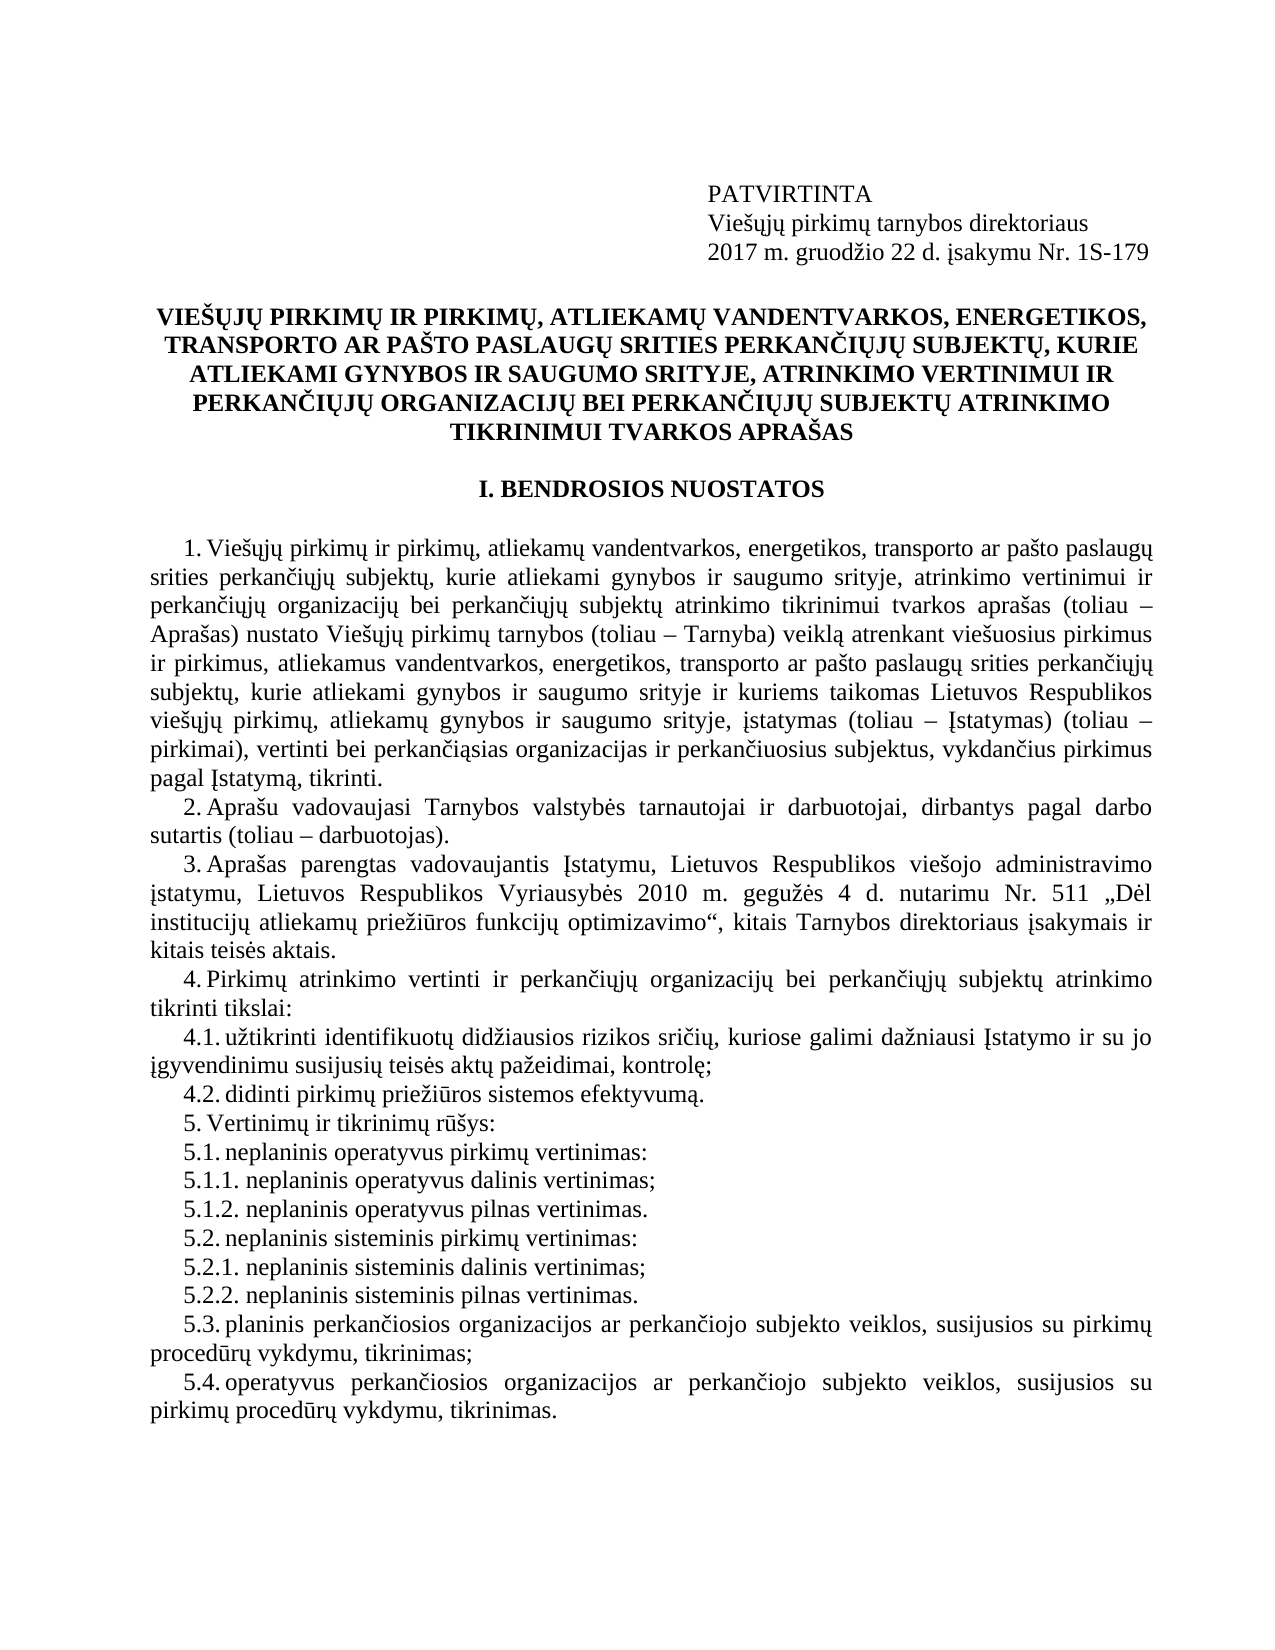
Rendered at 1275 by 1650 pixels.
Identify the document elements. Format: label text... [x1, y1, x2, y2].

text 2017 m. gruodžio 22 d. įsakymu Nr. 1S-179 [150, 237, 1153, 266]
text I. BENDROSIOS NUOSTATOS [150, 474, 1153, 503]
text 5.2.2. neplaninis sisteminis pilnas vertinimas. [183, 1281, 1153, 1309]
text 4. Pirkimų atrinkimo vertinti ir perkančiųjų organizacijų bei perkančiųjų subjektų atrinkimo tikrinti tikslai: [150, 964, 1153, 1022]
text 3. Aprašas parengtas vadovaujantis Įstatymu, Lietuvos Respublikos viešojo administravimo įstatymu, Lietuvos Respublikos Vyriausybės 2010 m. gegužės 4 d. nutarimu Nr. 511 „Dėl institucijų atliekamų priežiūros funkcijų optimizavimo“, kitais Tarnybos direktoriaus įsakymais ir kitais teisės aktais. [150, 849, 1153, 964]
text VIEŠŲJŲ PIRKIMŲ ir PIRKIMŲ, ATLIEKAMŲ VANDENTVARKOS, ENERGETIKOS, TRANSPORTO AR PAŠTO PASLAUGŲ SRITIES PERKANČIŲJŲ SUBJEKTŲ, kurie ATLIEKAMi GYNYBOS IR SAUGUMO SRITYJE, ATRINKIMO VERTINIMUI IR PERKANČIŲJŲ ORGANIZACIJŲ BEI PERKANČIŲJŲ SUBJEKTŲ ATRINKIMO TIKRINIMUI TVARKOS APRAŠAS [150, 302, 1153, 445]
text 5. Vertinimų ir tikrinimų rūšys: [150, 1108, 1153, 1137]
text 4.1. užtikrinti identifikuotų didžiausios rizikos sričių, kuriose galimi dažniausi Įstatymo ir su jo įgyvendinimu susijusių teisės aktų pažeidimai, kontrolę; [150, 1022, 1153, 1079]
text 5.4. operatyvus perkančiosios organizacijos ar perkančiojo subjekto veiklos, susijusios su pirkimų procedūrų vykdymu, tikrinimas. [150, 1367, 1153, 1424]
text 5.3. planinis perkančiosios organizacijos ar perkančiojo subjekto veiklos, susijusios su pirkimų procedūrų vykdymu, tikrinimas; [150, 1309, 1153, 1367]
text PATVIRTINTA [150, 179, 1153, 208]
text 2. Aprašu vadovaujasi Tarnybos valstybės tarnautojai ir darbuotojai, dirbantys pagal darbo sutartis (toliau – darbuotojas). [150, 792, 1153, 849]
text 4.2. didinti pirkimų priežiūros sistemos efektyvumą. [150, 1079, 1153, 1108]
text 1. Viešųjų pirkimų ir pirkimų, atliekamų vandentvarkos, energetikos, transporto ar pašto paslaugų srities perkančiųjų subjektų, kurie atliekami gynybos ir saugumo srityje, atrinkimo vertinimui ir perkančiųjų organizacijų bei perkančiųjų subjektų atrinkimo tikrinimui tvarkos aprašas (toliau – Aprašas) nustato Viešųjų pirkimų tarnybos (toliau – Tarnyba) veiklą atrenkant viešuosius pirkimus ir pirkimus, atliekamus vandentvarkos, energetikos, transporto ar pašto paslaugų srities perkančiųjų subjektų, kurie atliekami gynybos ir saugumo srityje ir kuriems taikomas Lietuvos Respublikos viešųjų pirkimų, atliekamų gynybos ir saugumo srityje, įstatymas (toliau – Įstatymas) (toliau – pirkimai), vertinti bei perkančiąsias organizacijas ir perkančiuosius subjektus, vykdančius pirkimus pagal Įstatymą, tikrinti. [150, 533, 1153, 792]
text Viešųjų pirkimų tarnybos direktoriaus [150, 208, 1153, 237]
text 5.1.1. neplaninis operatyvus dalinis vertinimas; [183, 1166, 1153, 1194]
text 5.2. neplaninis sisteminis pirkimų vertinimas: [150, 1223, 1153, 1252]
text 5.1.2. neplaninis operatyvus pilnas vertinimas. [183, 1194, 1153, 1223]
text 5.1. neplaninis operatyvus pirkimų vertinimas: [150, 1137, 1153, 1166]
text 5.2.1. neplaninis sisteminis dalinis vertinimas; [183, 1252, 1153, 1281]
